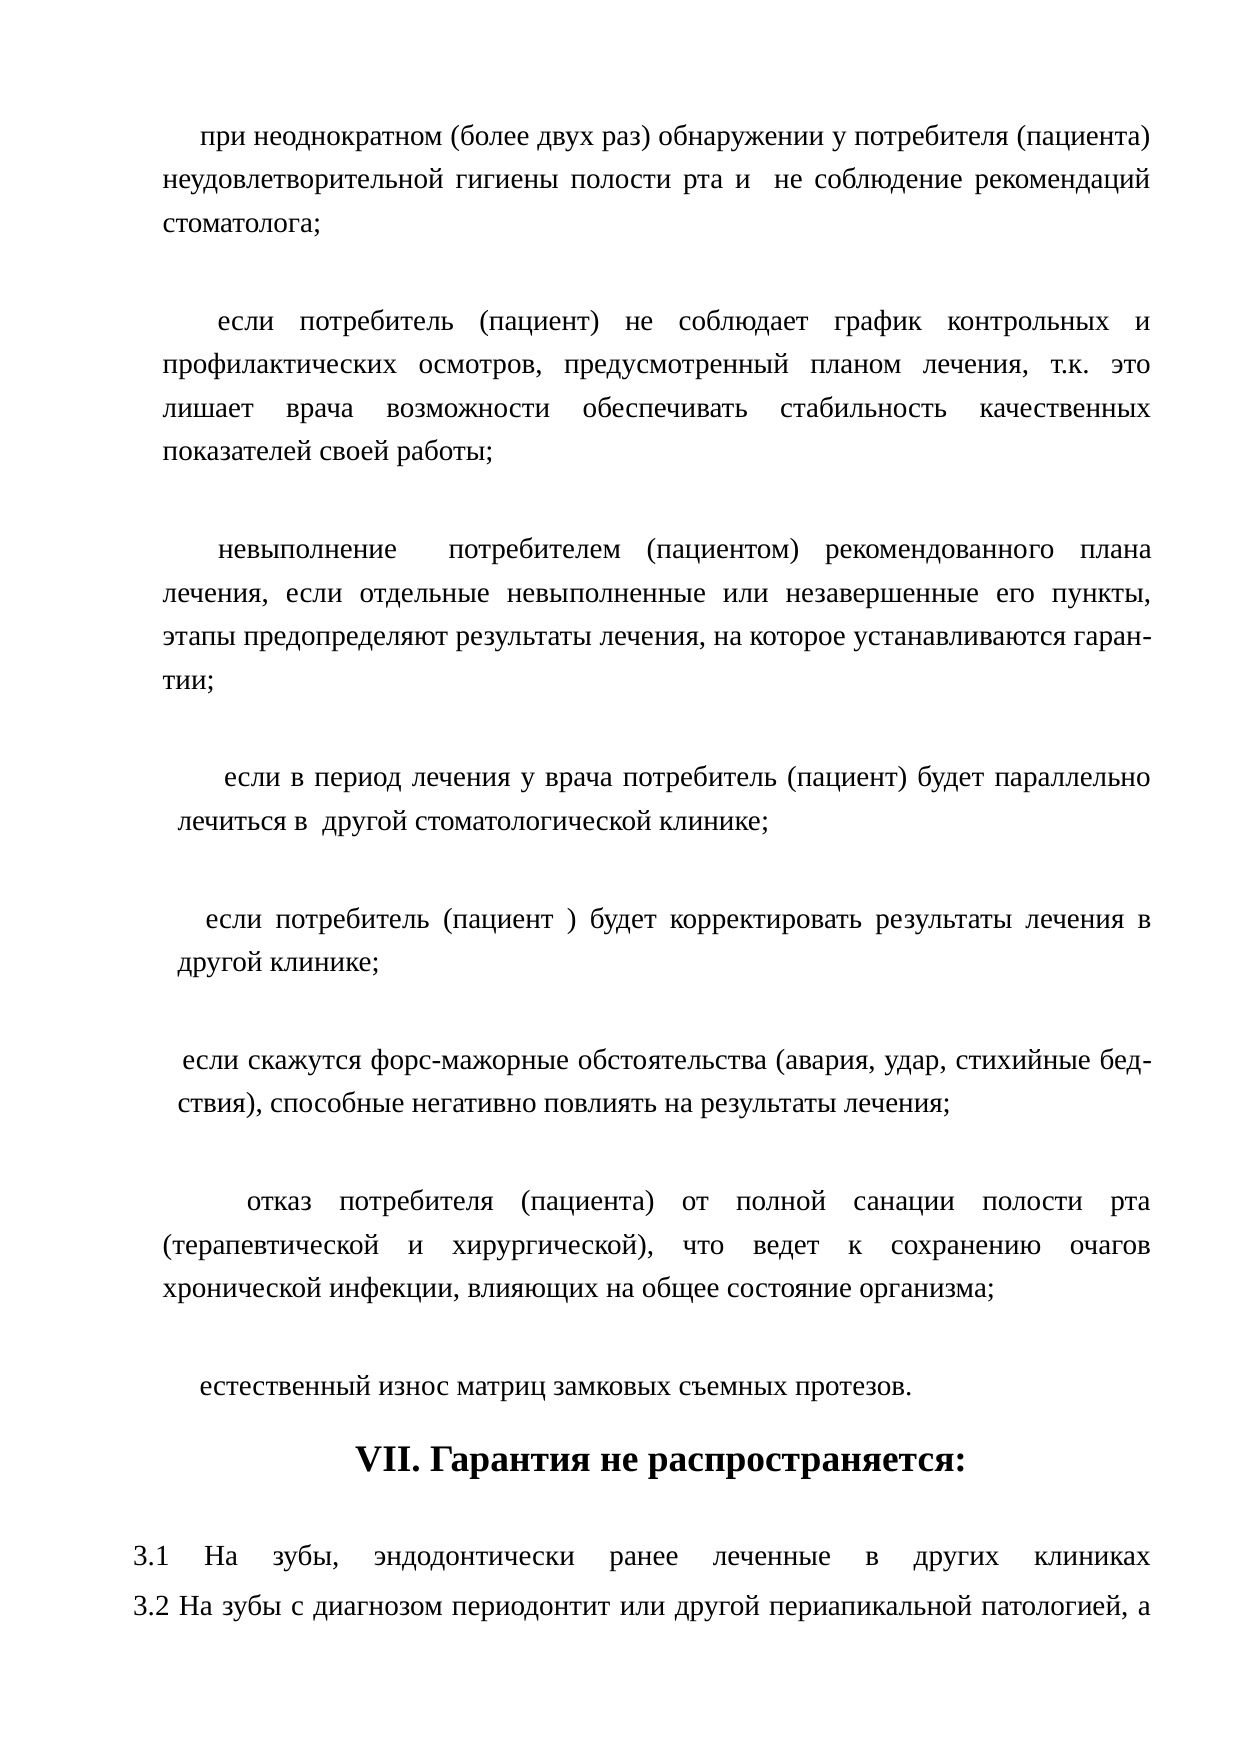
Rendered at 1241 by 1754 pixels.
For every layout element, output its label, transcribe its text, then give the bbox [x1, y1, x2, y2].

text  если потребитель (пациент) не соблюдает график контрольных и профилактических осмотров, предусмотренный планом лечения, т.к. это лишает врача возможности обеспечивать стабильность качественных показателей своей работы; [133, 303, 1152, 467]
text  если в период лечения у врача потребитель (пациент) будет параллельно лечиться в другой стоматологической клинике; [133, 759, 1152, 837]
text  при неоднократном (более двух раз) обнаружении у потребителя (пациента) неудовлетворительной гигиены полости рта и не соблюдение рекомендаций стоматолога; [133, 118, 1152, 239]
text  отказ потребителя (пациента) от полной санации полости рта (терапевтической и хирургической), что ведет к сохранению очагов хронической инфекции, влияющих на общее состояние организма; [133, 1183, 1152, 1304]
text  естественный износ матриц замковых съемных протезов. [133, 1368, 1152, 1402]
text  невыполнение потребителем (пациентом) рекомендованно­го плана лечения, если отдельные невы­полненные или незавершенные его пункты, этапы предопределяют результаты лече­ния, на которое устанавливаются гаран­тии; [133, 531, 1152, 695]
text VII. Гарантия не распространяется: [170, 1437, 1152, 1480]
text  если скажутся форс-мажорные обсто­ятельства (авария, удар, стихийные бед­ствия), способные негативно повлиять на результаты лечения; [133, 1042, 1152, 1119]
text  если потребитель (пациент ) будет корректировать ре­зультаты лечения в другой клинике; [133, 901, 1152, 978]
text 3.1 На зубы, эндодонтически ранее леченные в других клиниках 3.2 На зубы с диагнозом периодонтит или другой периапикальной патологией, а [133, 1538, 1152, 1622]
